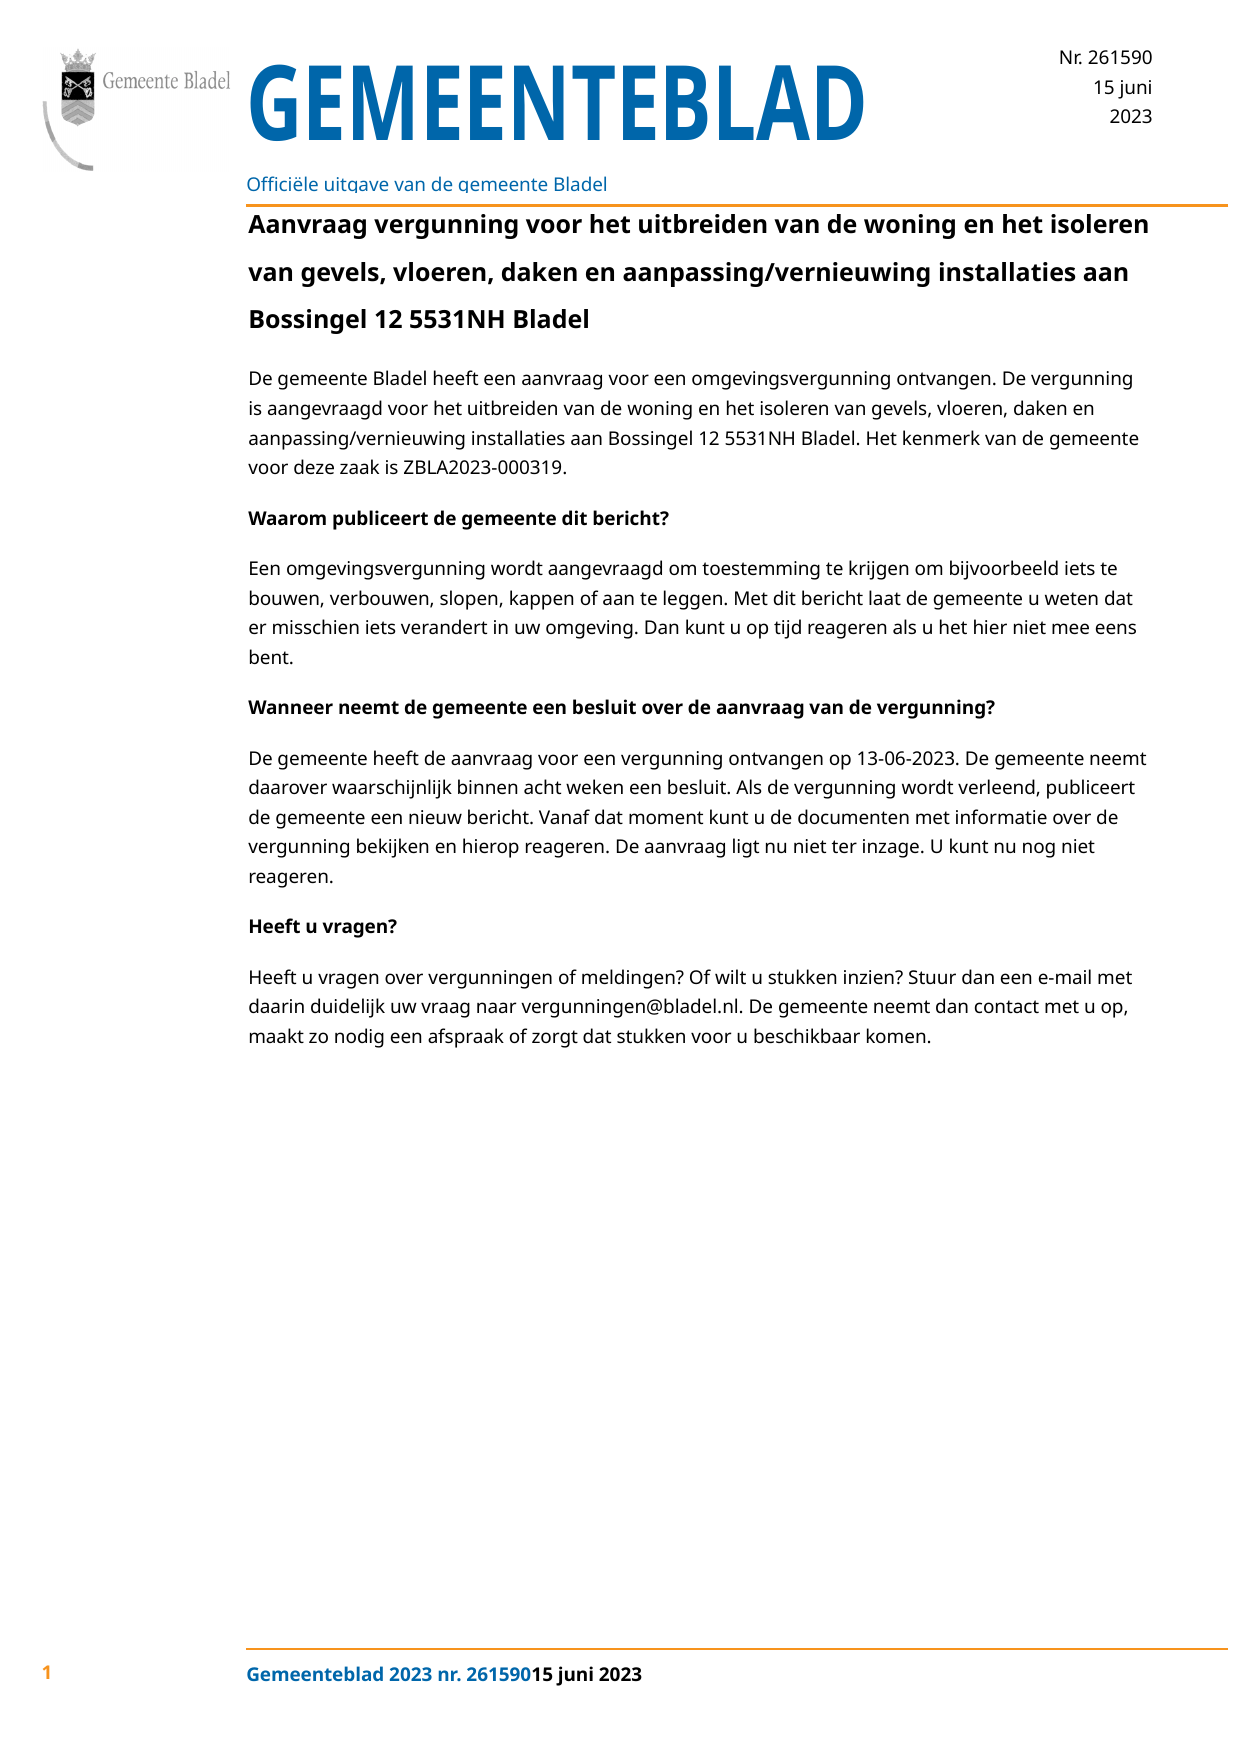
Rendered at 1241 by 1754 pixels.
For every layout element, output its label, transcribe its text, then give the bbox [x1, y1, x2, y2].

text Waarom publiceert de gemeente dit bericht? [248, 505, 1152, 530]
text Heeft u vragen? [248, 913, 1152, 939]
text De gemeente heeft de aanvraag voor een vergunning ontvangen op 13-06-2023. De gemeente neemt daarover waarschijnlijk binnen acht weken een besluit. Als de vergunning wordt verleend, publiceert de gemeente een nieuw bericht. Vanaf dat moment kunt u de documenten met informatie over de vergunning bekijken en hierop reageren. De aanvraag ligt nu niet ter inzage. U kunt nu nog niet reageren. [248, 745, 1152, 889]
text Wanneer neemt de gemeente een besluit over de aanvraag van de vergunning? [248, 694, 1152, 720]
picture [41, 47, 231, 172]
text De gemeente Bladel heeft een aanvraag voor een omgevingsvergunning ontvangen. De vergunning is aangevraagd voor het uitbreiden van de woning en het isoleren van gevels, vloeren, daken en aanpassing/vernieuwing installaties aan Bossingel 12 5531NH Bladel. Het kenmerk van de gemeente voor deze zaak is ZBLA2023-000319. [248, 366, 1152, 480]
text Aanvraag vergunning voor het uitbreiden van de woning en het isoleren van gevels, vloeren, daken en aanpassing/vernieuwing installaties aan Bossingel 12 5531NH Bladel [248, 207, 1152, 336]
text Heeft u vragen over vergunningen of meldingen? Of wilt u stukken inzien? Stuur dan een e-mail met daarin duidelijk uw vraag naar vergunningen@bladel.nl. De gemeente neemt dan contact met u op, maakt zo nodig een afspraak of zorgt dat stukken voor u beschikbaar komen. [248, 964, 1152, 1049]
text Een omgevingsvergunning wordt aangevraagd om toestemming te krijgen om bijvoorbeeld iets te bouwen, verbouwen, slopen, kappen of aan te leggen. Met dit bericht laat de gemeente u weten dat er misschien iets verandert in uw omgeving. Dan kunt u op tijd reageren als u het hier niet mee eens bent. [248, 555, 1152, 669]
